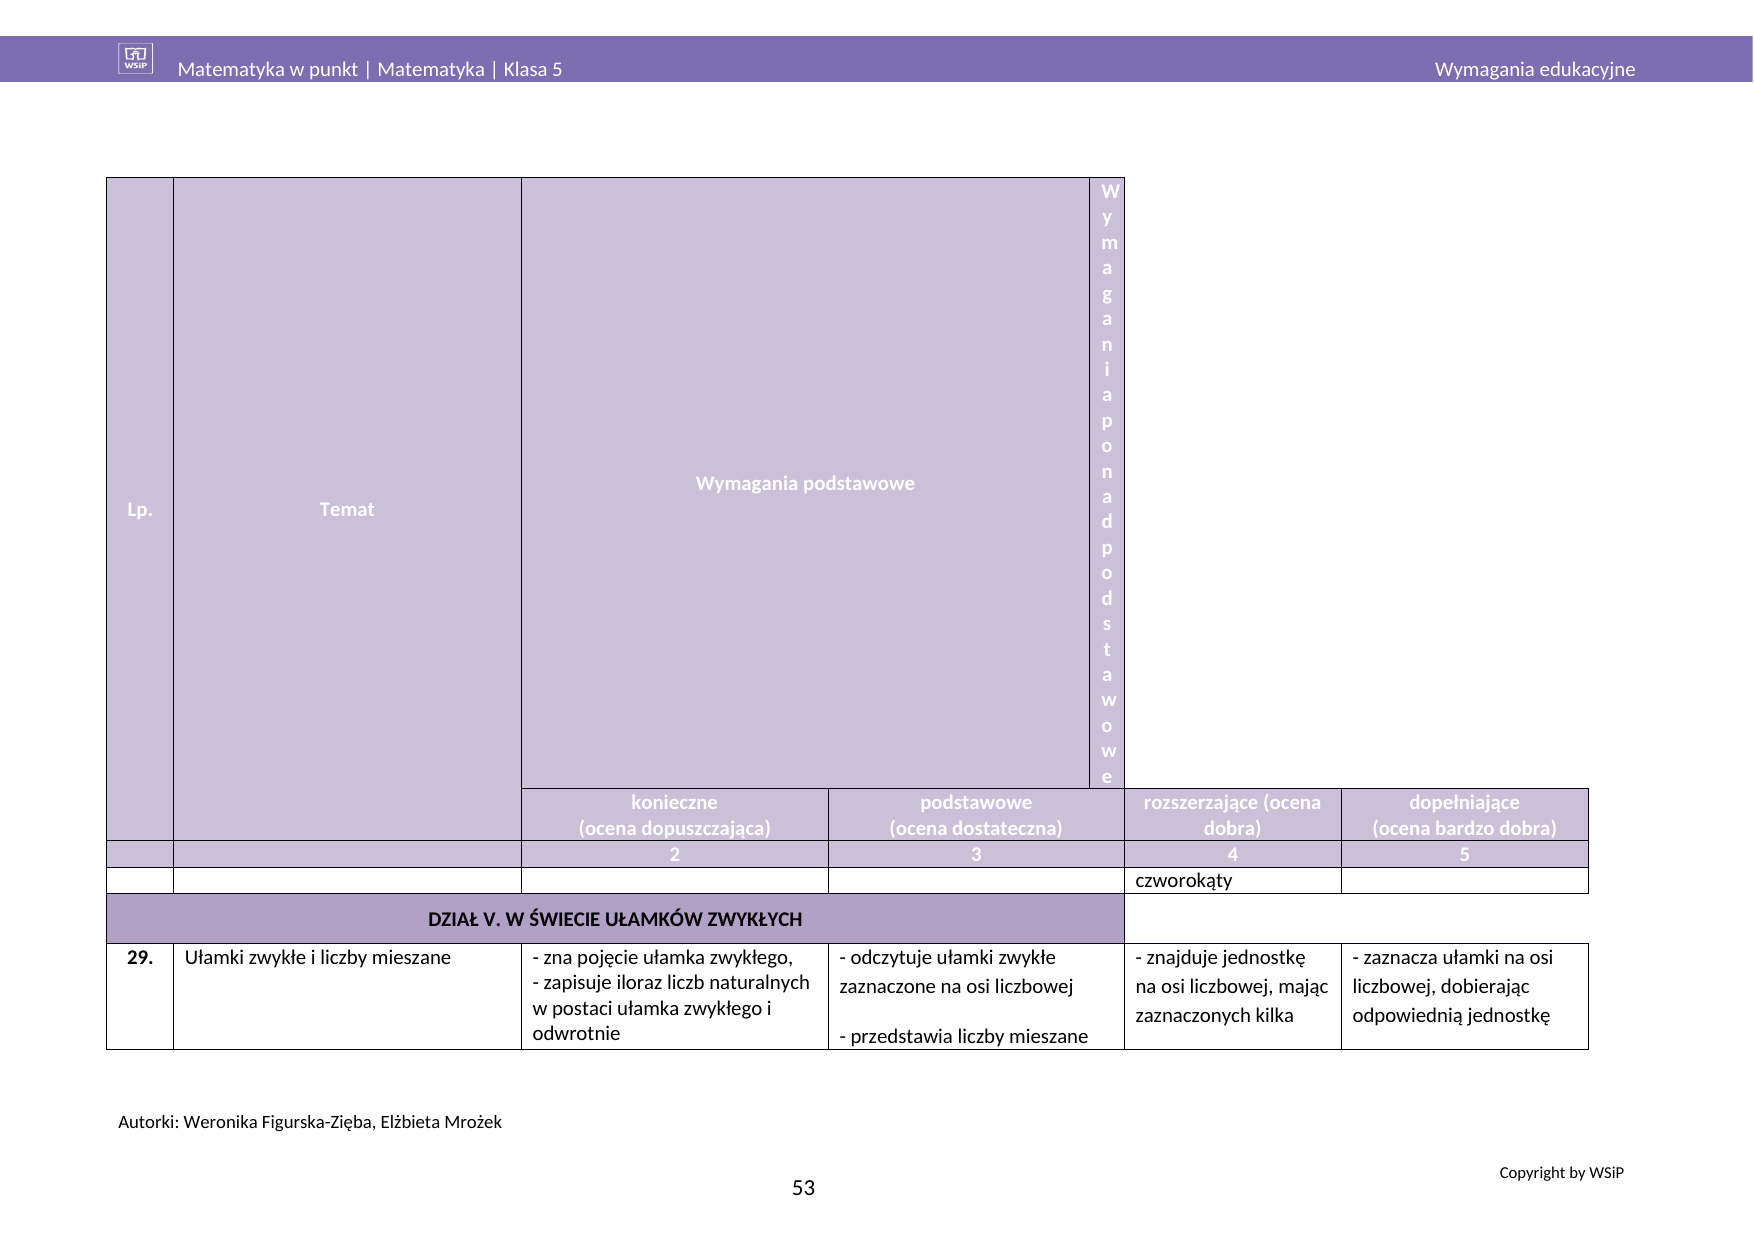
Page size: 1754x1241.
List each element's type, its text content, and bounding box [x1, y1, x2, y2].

table_cell dopełniające (ocena bardzo dobra) [1342, 789, 1588, 840]
table_cell - znajduje jednostkę na osi liczbowej, mając zaznaczonych kilka [1125, 944, 1341, 1048]
table_cell - zaznacza ułamki na osi liczbowej, dobierając odpowiednią jednostkę [1342, 944, 1588, 1048]
table_cell 3 [829, 841, 1124, 867]
picture [0, 36, 1753, 82]
table_cell [107, 868, 173, 893]
table_cell - odczytuje ułamki zwykłe zaznaczone na osi liczbowej - przedstawia liczby mieszane [829, 944, 1124, 1048]
table_header Temat [174, 178, 521, 840]
table_cell 2 [522, 841, 828, 867]
table_cell Ułamki zwykłe i liczby mieszane [174, 944, 521, 1048]
table_cell rozszerzające (ocena dobra) [1125, 789, 1341, 840]
table_header Wymagania ponadpodstawowe [1090, 178, 1124, 788]
table_cell [829, 868, 1124, 893]
table_header Lp. [107, 178, 173, 840]
table_cell podstawowe (ocena dostateczna) [829, 789, 1124, 840]
table_cell 5 [1342, 841, 1588, 867]
table_cell - zna pojęcie ułamka zwykłego, - zapisuje iloraz liczb naturalnych w postaci ułamka zwykłego i odwrotnie [522, 944, 828, 1048]
table_header Wymagania podstawowe [522, 178, 1089, 788]
table_cell [107, 841, 173, 867]
table_cell 29. [107, 944, 173, 1048]
table_cell [1342, 868, 1588, 893]
table_cell [174, 841, 521, 867]
table_cell konieczne (ocena dopuszczająca) [522, 789, 828, 840]
table_cell czworokąty [1125, 868, 1341, 893]
table_cell [522, 868, 828, 893]
table_cell [174, 868, 521, 893]
table_cell DZIAŁ V. W ŚWIECIE UŁAMKÓW ZWYKŁYCH [107, 894, 1124, 943]
table_cell 4 [1125, 841, 1341, 867]
